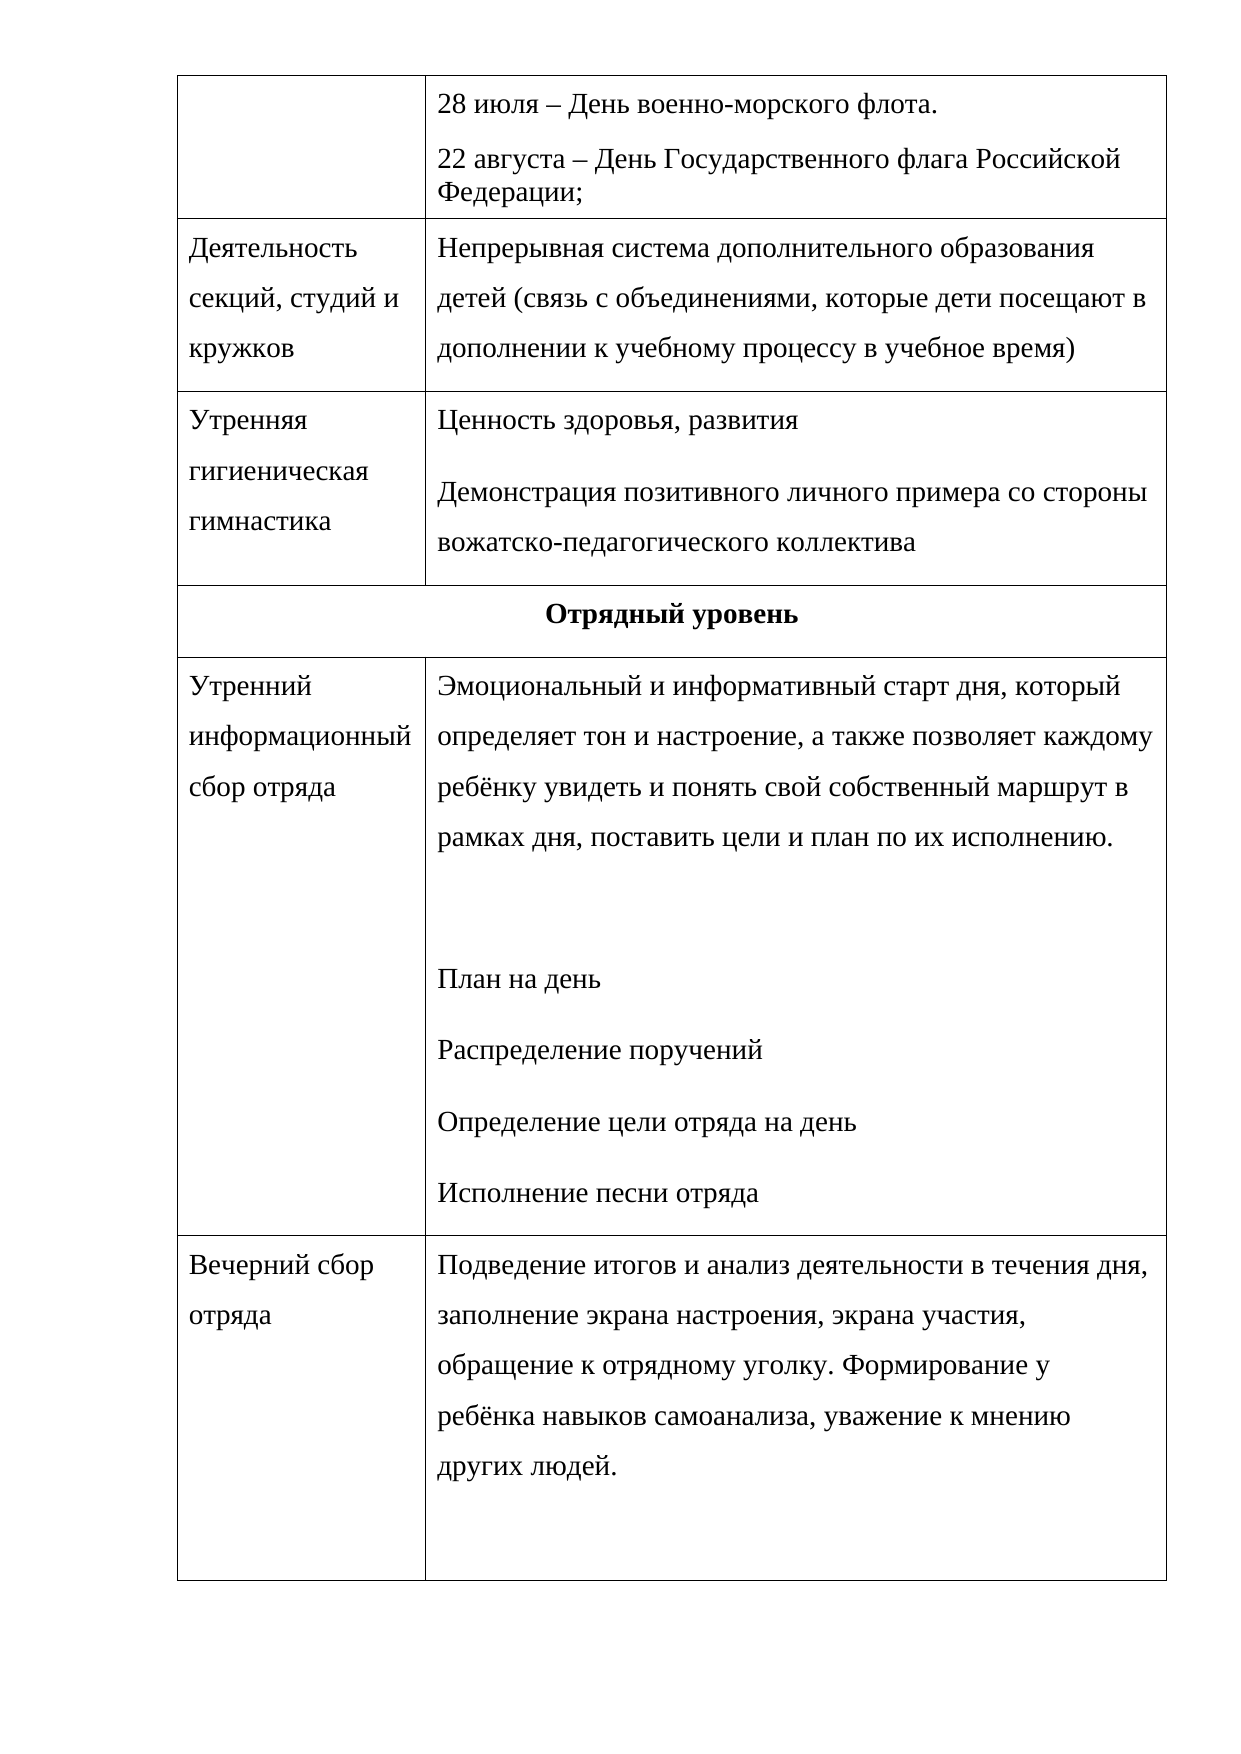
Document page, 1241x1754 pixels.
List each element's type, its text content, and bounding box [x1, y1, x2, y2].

table_cell Эмоциональный и информативный старт дня, который определяет тон и настроение, а также позволяет каждому ребёнку увидеть и понять свой собственный маршрут в рамках дня, поставить цели и план по их исполнению. План на день Распределение поручений Определение цели отряда на день Исполнение песни отряда [426, 658, 1166, 1235]
table_cell Отрядный уровень [178, 586, 1166, 657]
table_cell Вечерний сбор отряда [178, 1236, 425, 1580]
table_cell Ценность здоровья, развития Демонстрация позитивного личного примера со стороны вожатско-педагогического коллектива [426, 392, 1166, 584]
table_cell [178, 76, 425, 218]
table_cell Деятельность секций, студий и кружков [178, 219, 425, 391]
table_cell Подведение итогов и анализ деятельности в течения дня, заполнение экрана настроения, экрана участия, обращение к отрядному уголку. Формирование у ребёнка навыков самоанализа, уважение к мнению других людей. [426, 1236, 1166, 1580]
table_cell Непрерывная система дополнительного образования детей (связь с объединениями, которые дети посещают в дополнении к учебному процессу в учебное время) [426, 219, 1166, 391]
table_cell Утренний информационный сбор отряда [178, 658, 425, 1235]
table_cell Утренняя гигиеническая гимнастика [178, 392, 425, 584]
table_cell 28 июля – День военно-морского флота. 22 августа – День Государственного флага Российской Федерации; [426, 76, 1166, 218]
